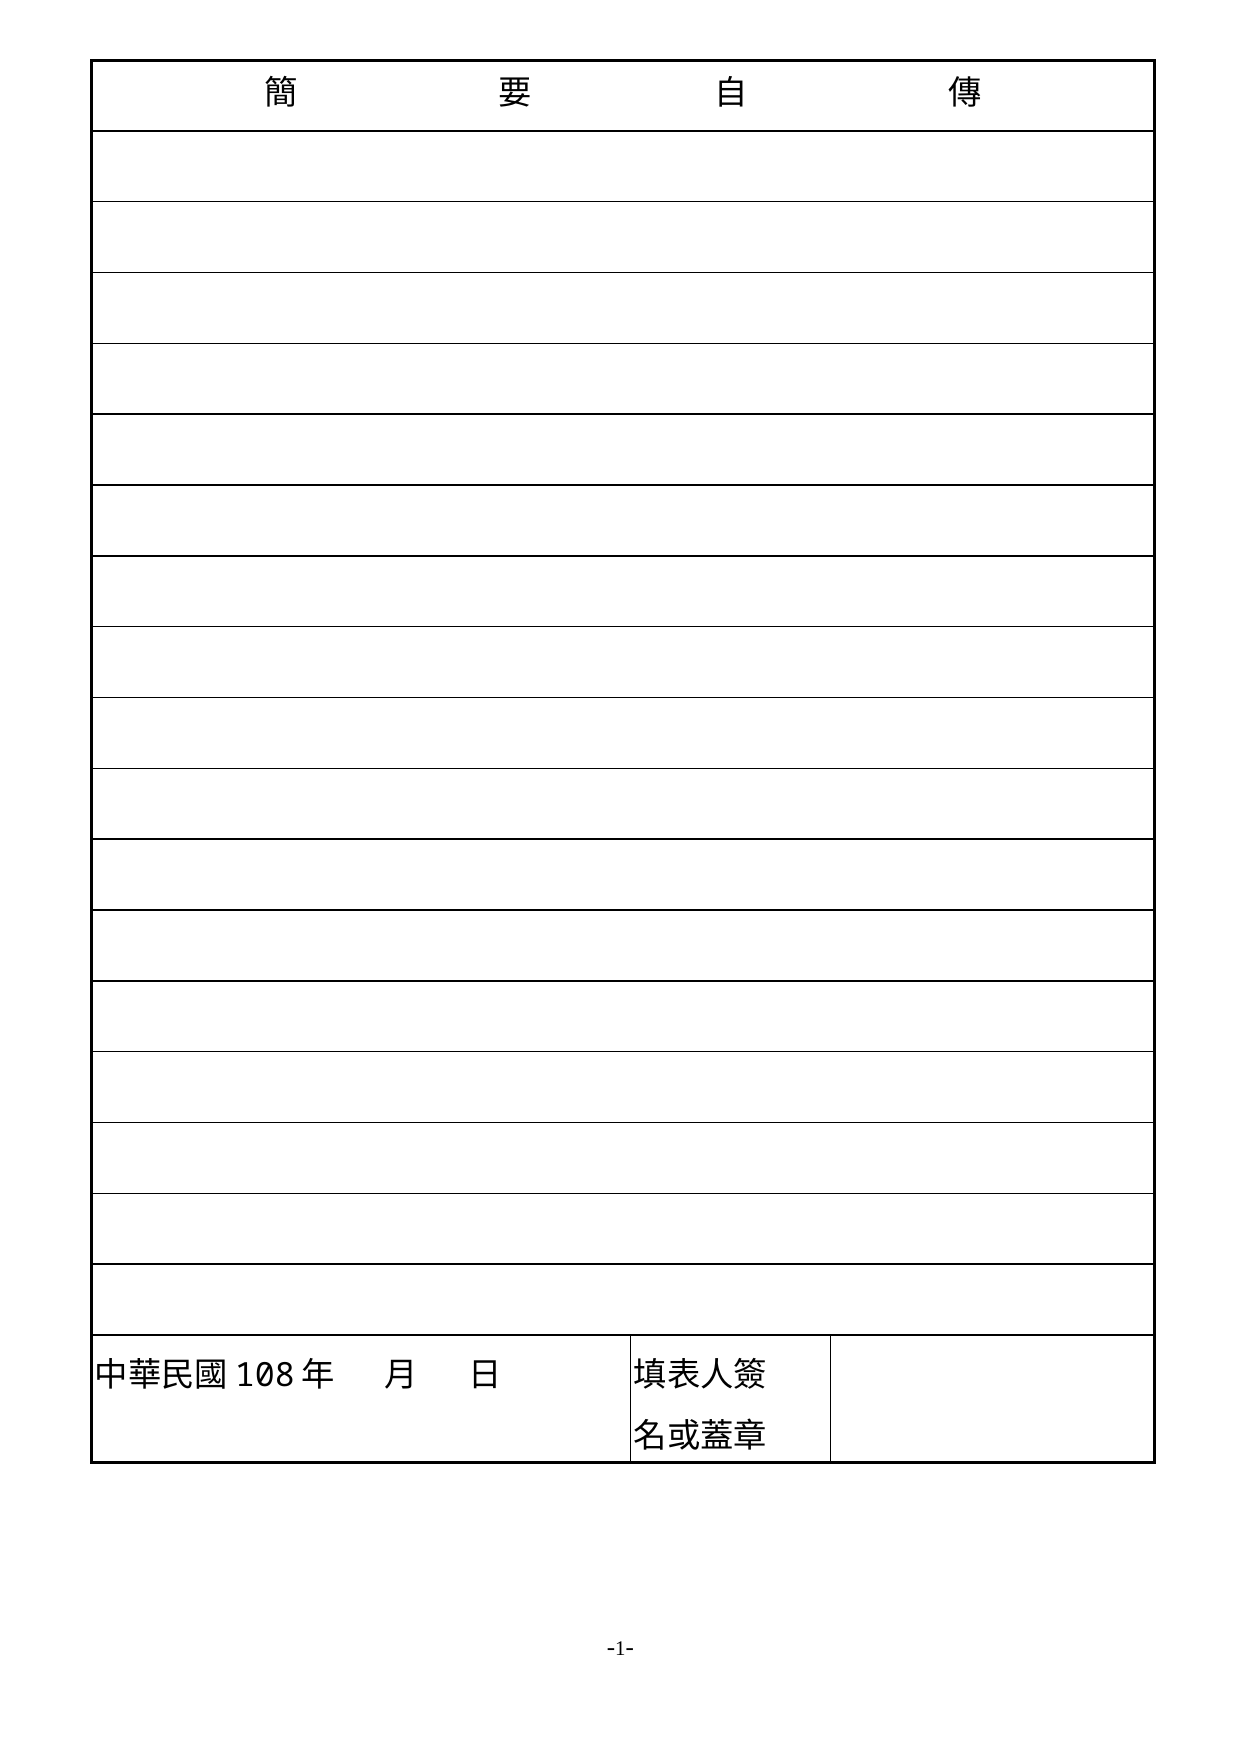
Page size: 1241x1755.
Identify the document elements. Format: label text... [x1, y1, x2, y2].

table_cell [831, 1336, 1153, 1461]
table_cell [93, 202, 1153, 272]
table_cell [93, 840, 1153, 909]
table_cell [93, 769, 1153, 838]
table_cell [93, 273, 1153, 342]
table_cell [93, 627, 1153, 697]
table_cell [93, 1123, 1153, 1192]
table_cell [93, 557, 1153, 626]
table_cell [93, 698, 1153, 767]
table_header 簡 要 自 傳 [93, 62, 1153, 130]
table_cell [93, 415, 1153, 484]
table_cell 填表人簽 名或蓋章 [631, 1336, 830, 1461]
table_cell [93, 132, 1153, 201]
table_cell [93, 1265, 1153, 1334]
table_cell [93, 911, 1153, 980]
table_cell [93, 1194, 1153, 1263]
table_cell [93, 344, 1153, 413]
table_cell 中華民國108年 月 日 [93, 1336, 630, 1461]
table_cell [93, 982, 1153, 1051]
table_cell [93, 486, 1153, 555]
table_cell [93, 1052, 1153, 1122]
